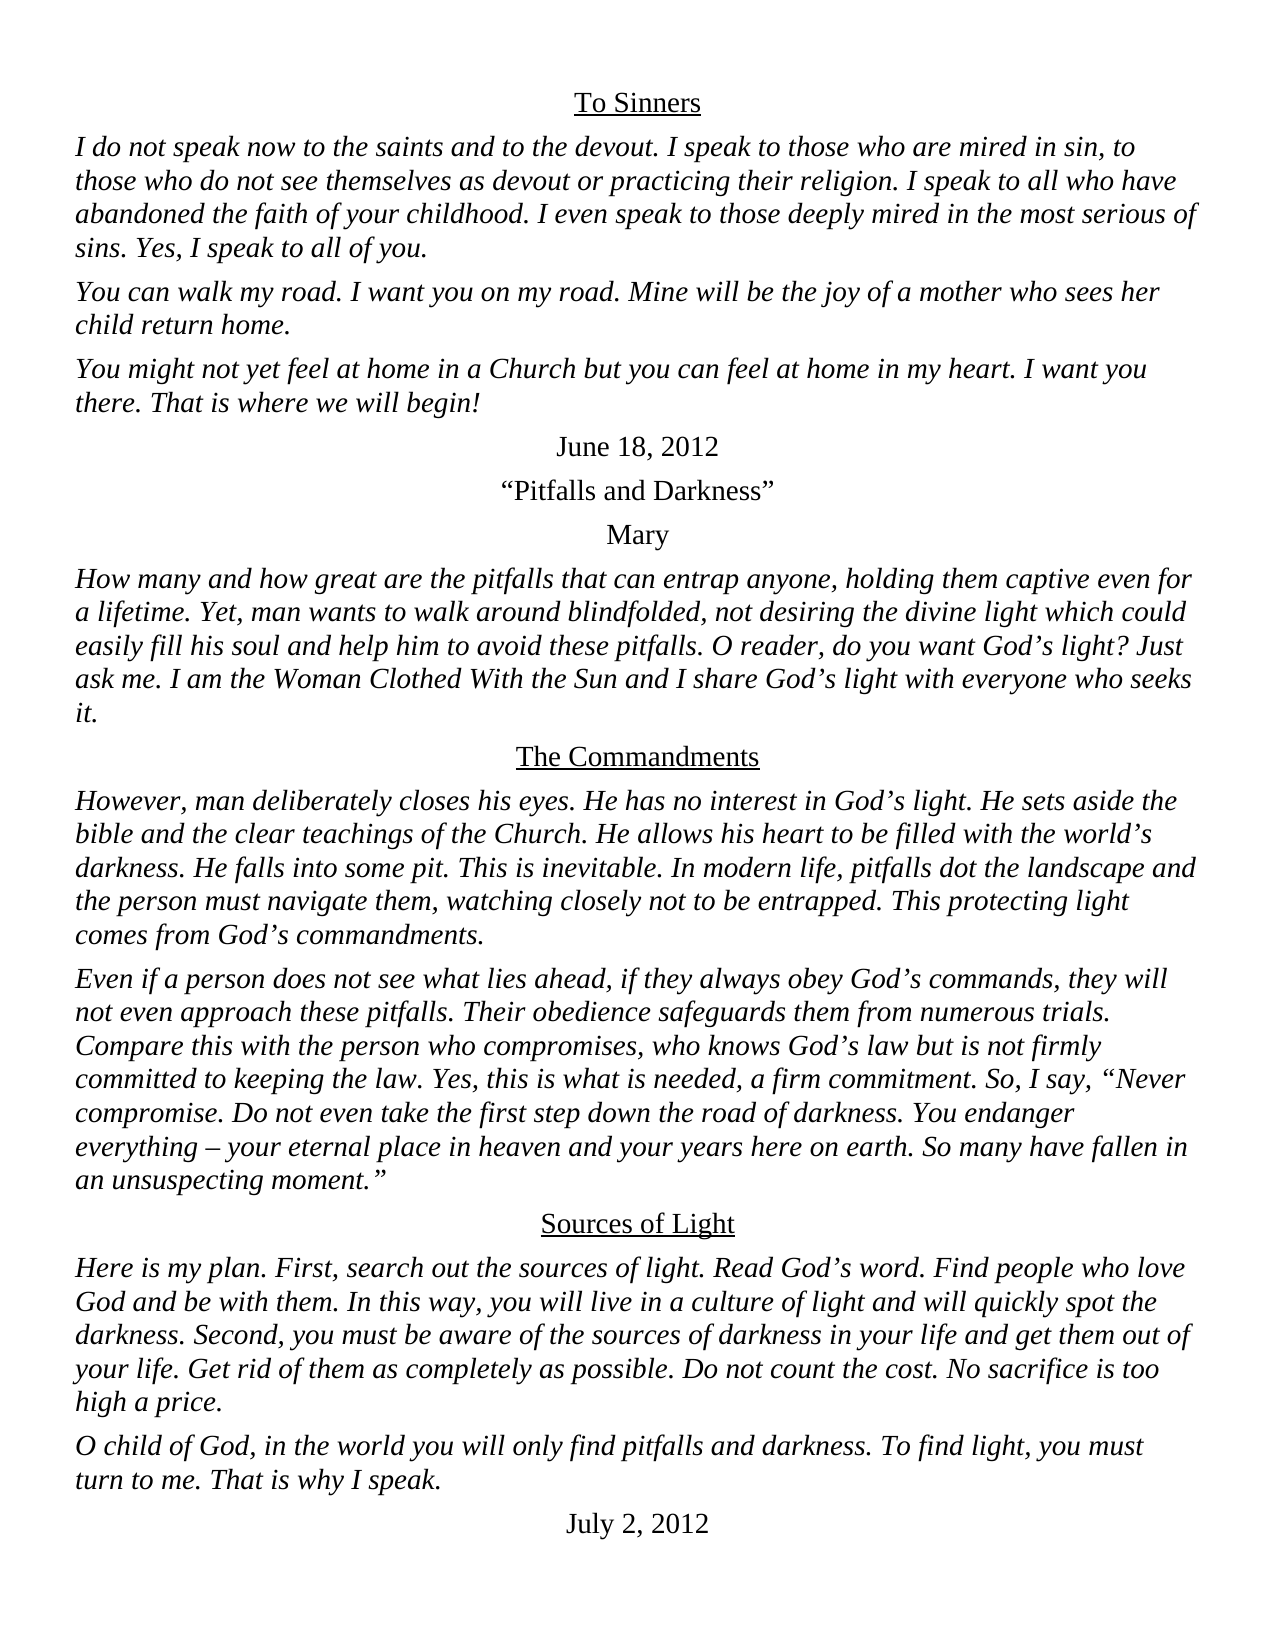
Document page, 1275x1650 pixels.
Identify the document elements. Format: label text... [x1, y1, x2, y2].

text How many and how great are the pitfalls that can entrap anyone, holding them captive even for a lifetime. Yet, man wants to walk around blindfolded, not desiring the divine light which could easily fill his soul and help him to avoid these pitfalls. O reader, do you want God’s light? Just ask me. I am the Woman Clothed With the Sun and I share God’s light with everyone who seeks it. [75, 561, 1200, 728]
text O child of God, in the world you will only find pitfalls and darkness. To find light, you must turn to me. That is why I speak. [75, 1428, 1200, 1495]
text You might not yet feel at home in a Church but you can feel at home in my heart. I want you there. That is where we will begin! [75, 351, 1200, 418]
text You can walk my road. I want you on my road. Mine will be the joy of a mother who sees her child return home. [75, 274, 1200, 341]
text To Sinners [75, 85, 1200, 119]
text Even if a person does not see what lies ahead, if they always obey God’s commands, they will not even approach these pitfalls. Their obedience safeguards them from numerous trials. Compare this with the person who compromises, who knows God’s law but is not firmly committed to keeping the law. Yes, this is what is needed, a firm commitment. So, I say, “Never compromise. Do not even take the first step down the road of darkness. You endanger everything – your eternal place in heaven and your years here on earth. So many have fallen in an unsuspecting moment.” [75, 961, 1200, 1196]
text “Pitfalls and Darkness” [75, 473, 1200, 506]
text June 18, 2012 [75, 429, 1200, 462]
text However, man deliberately closes his eyes. He has no interest in God’s light. He sets aside the bible and the clear teachings of the Church. He allows his heart to be filled with the world’s darkness. He falls into some pit. This is inevitable. In modern life, pitfalls dot the landscape and the person must navigate them, watching closely not to be entrapped. This protecting light comes from God’s commandments. [75, 783, 1200, 951]
text Sources of Light [75, 1206, 1200, 1240]
text Here is my plan. First, search out the sources of light. Read God’s word. Find people who love God and be with them. In this way, you will live in a culture of light and will quickly spot the darkness. Second, you must be aware of the sources of darkness in your life and get them out of your life. Get rid of them as completely as possible. Do not count the cost. No sacrifice is too high a price. [75, 1250, 1200, 1418]
text I do not speak now to the saints and to the devout. I speak to those who are mired in sin, to those who do not see themselves as devout or practicing their religion. I speak to all who have abandoned the faith of your childhood. I even speak to those deeply mired in the most serious of sins. Yes, I speak to all of you. [75, 129, 1200, 263]
text July 2, 2012 [75, 1506, 1200, 1539]
text The Commandments [75, 739, 1200, 772]
text Mary [75, 517, 1200, 550]
